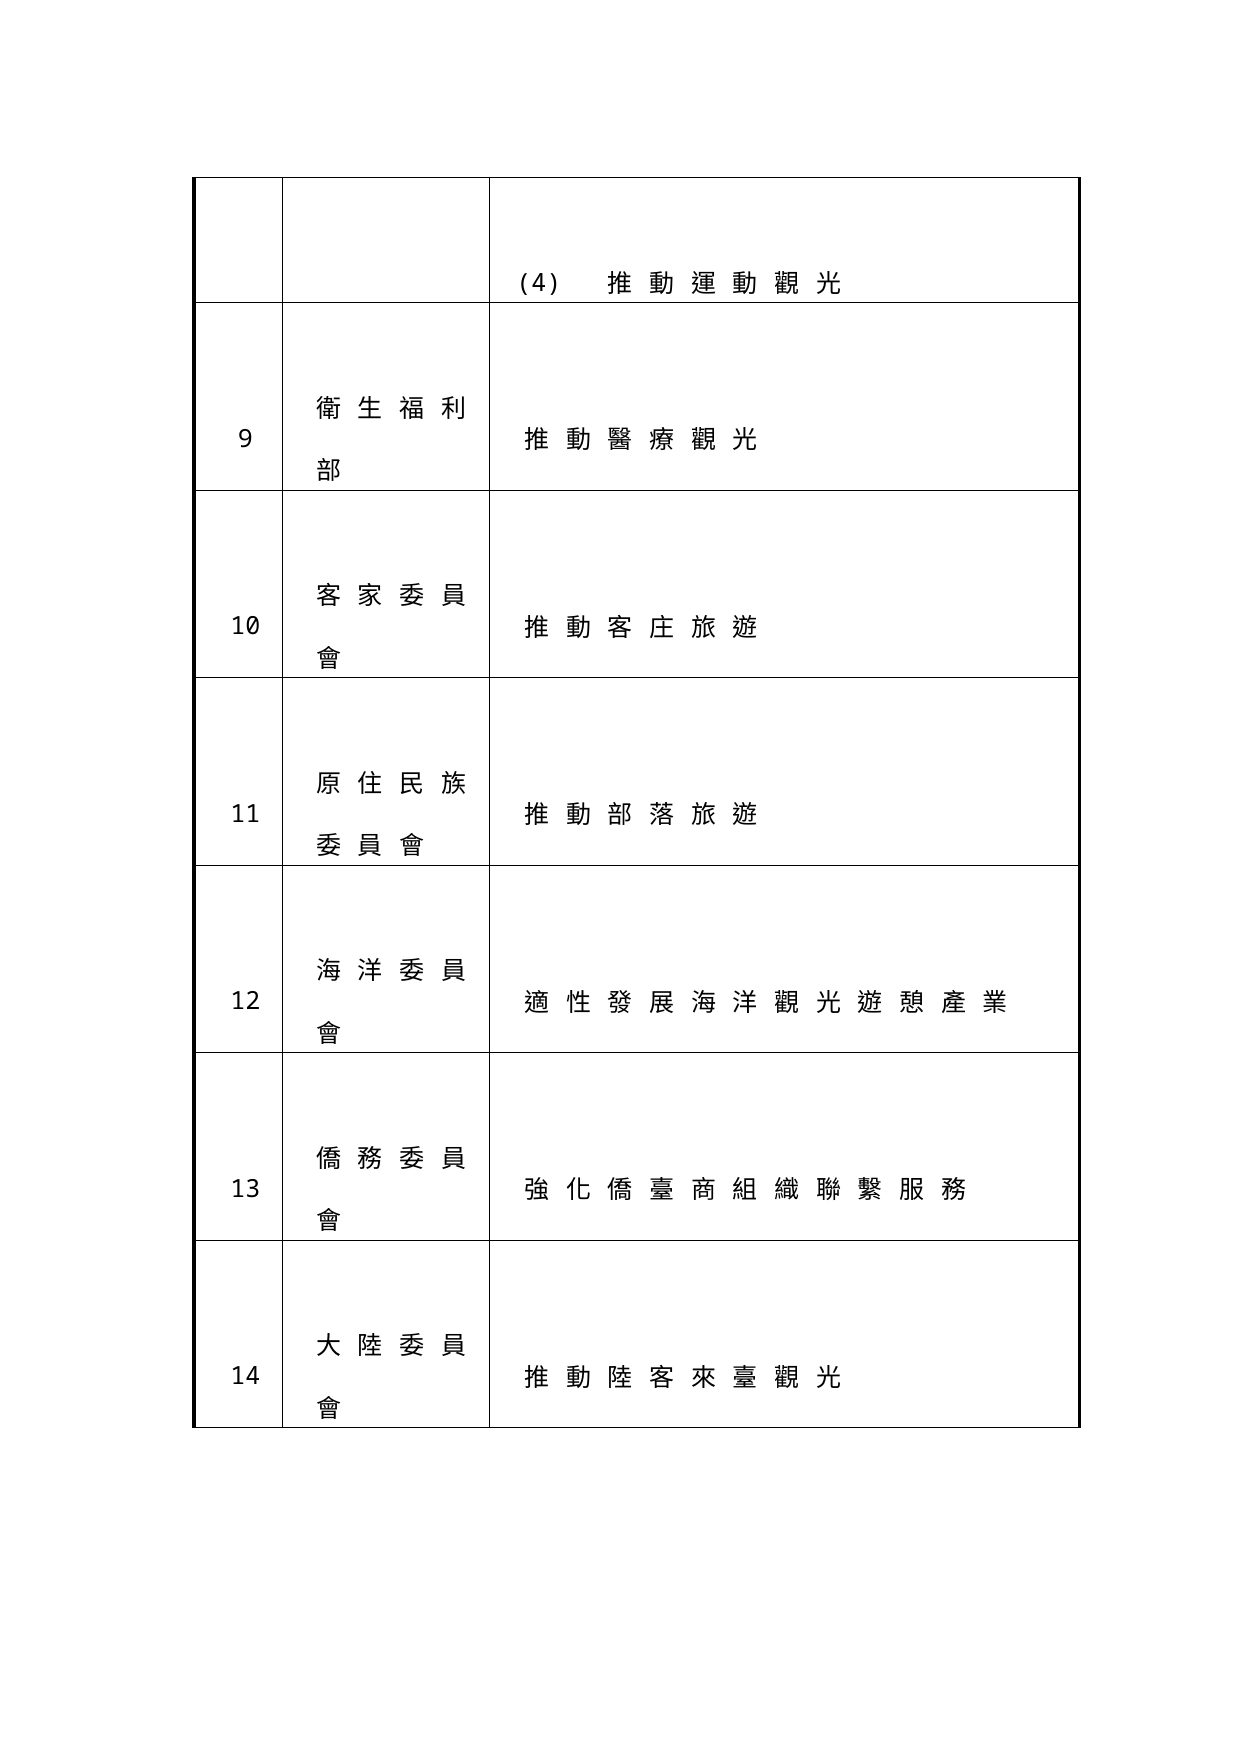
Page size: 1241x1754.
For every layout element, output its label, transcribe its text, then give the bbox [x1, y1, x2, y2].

table_cell 13 [196, 1053, 282, 1240]
table_cell 大陸委員會 [283, 1241, 489, 1427]
table_cell 海洋委員會 [283, 866, 489, 1052]
table_cell 推動部落旅遊 [490, 678, 1078, 865]
table_cell 10 [196, 491, 282, 677]
table_cell 12 [196, 866, 282, 1052]
table_cell 推動客庄旅遊 [490, 491, 1078, 677]
table_cell 9 [196, 303, 282, 490]
table_cell 推動陸客來臺觀光 [490, 1241, 1078, 1427]
table_cell 強化僑臺商組織聯繫服務 [490, 1053, 1078, 1240]
table_cell 11 [196, 678, 282, 865]
table_cell 推動醫療觀光 [490, 303, 1078, 490]
table_cell [283, 178, 489, 302]
table_cell 適性發展海洋觀光遊憩產業 [490, 866, 1078, 1052]
table_cell 僑務委員會 [283, 1053, 489, 1240]
table_cell 辦理修學旅行交流活動 鼓勵國民臺灣巡禮 校外教學 推動運動觀光 [490, 178, 1078, 302]
table_cell [196, 178, 282, 302]
table_cell 客家委員會 [283, 491, 489, 677]
table_cell 衛生福利部 [283, 303, 489, 490]
table_cell 14 [196, 1241, 282, 1427]
table_cell 原住民族委員會 [283, 678, 489, 865]
